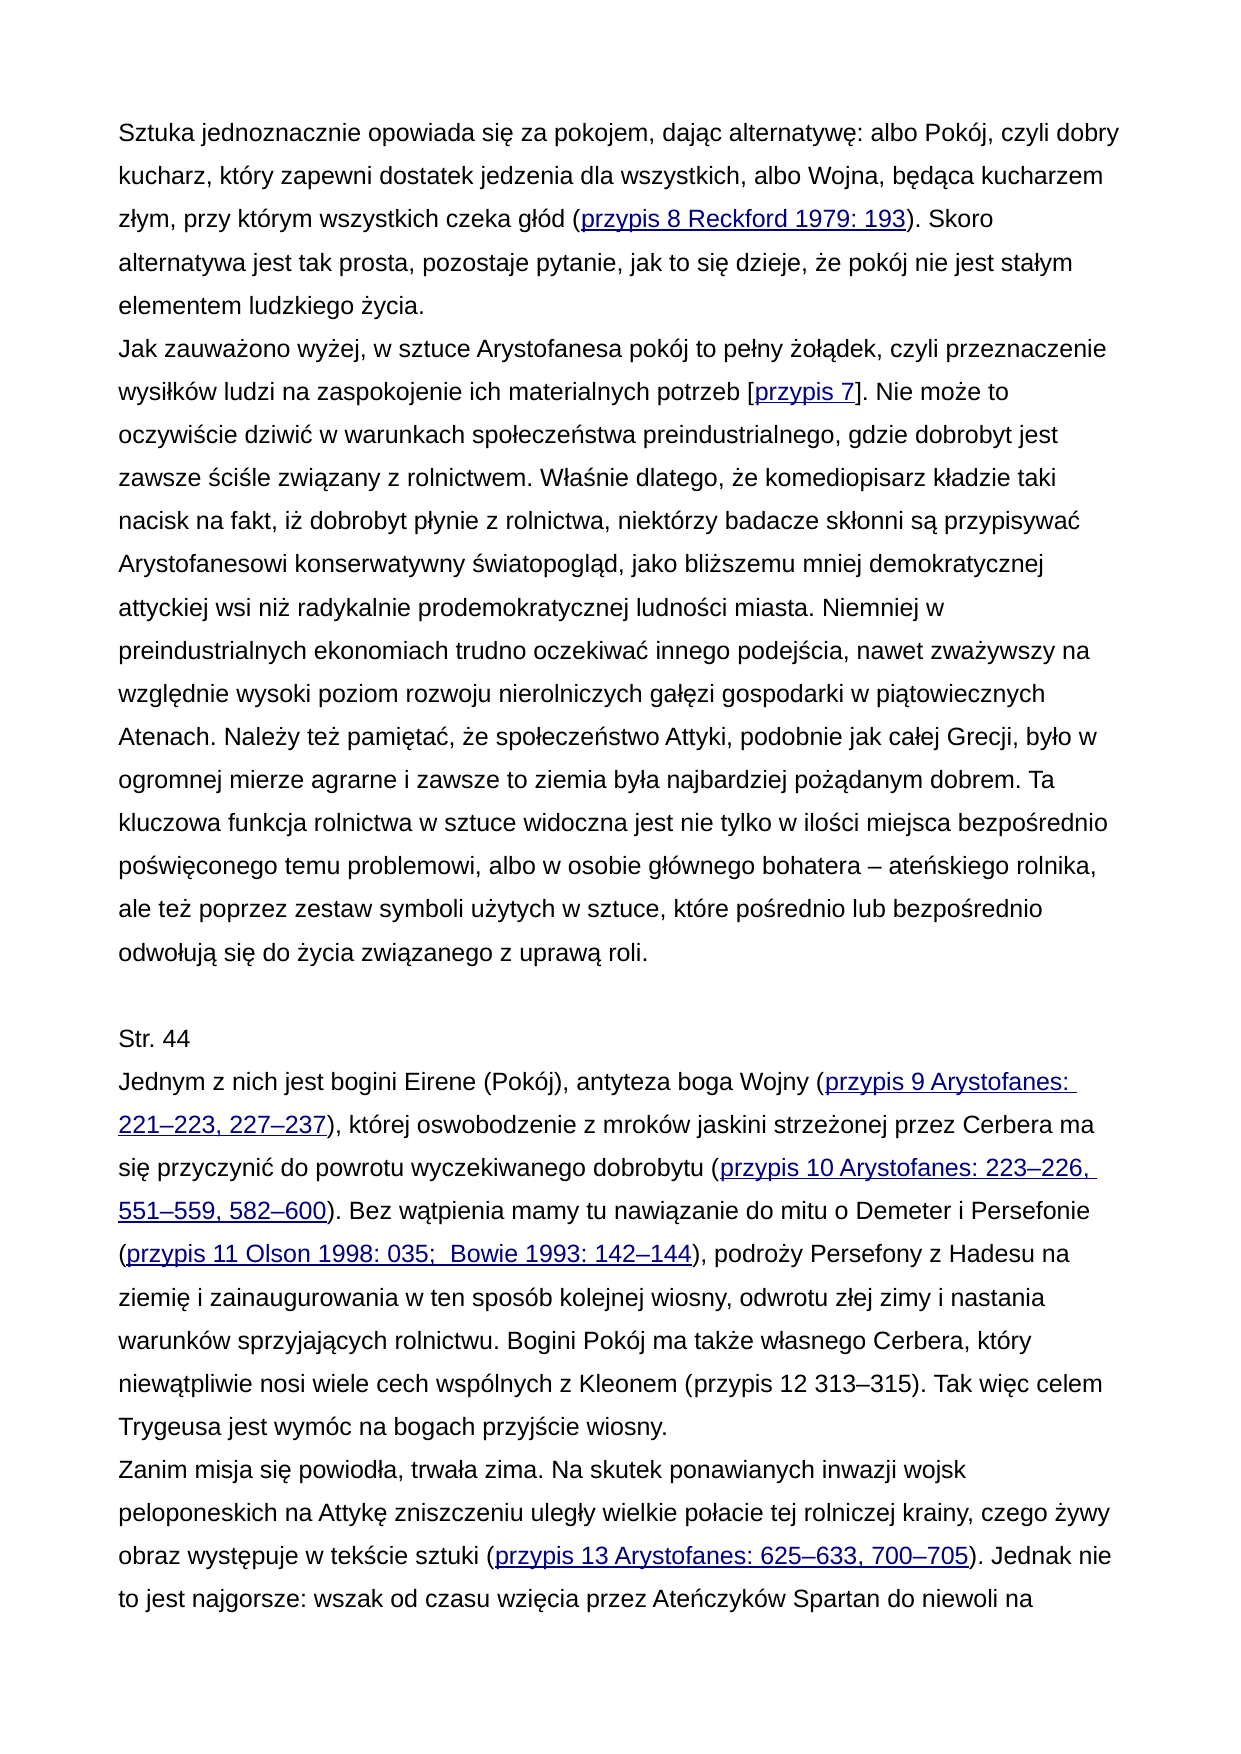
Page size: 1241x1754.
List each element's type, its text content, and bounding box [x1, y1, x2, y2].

text Zanim misja się powiodła, trwała zima. Na skutek ponawianych inwazji wojsk peloponeskich na Attykę zniszczeniu uległy wielkie połacie tej rolniczej krainy, czego żywy obraz występuje w tekście sztuki (przypis 13 Arystofanes: 625–633, 700–705). Jednak nie to jest najgorsze: wszak od czasu wzięcia przez Ateńczyków Spartan do niewoli na [118, 1455, 1122, 1613]
text Jednym z nich jest bogini Eirene (Pokój), antyteza boga Wojny (przypis 9 Arystofanes: 221–223, 227–237), której oswobodzenie z mroków jaskini strzeżonej przez Cerbera ma się przyczynić do powrotu wyczekiwanego dobrobytu (przypis 10 Arystofanes: 223–226, 551–559, 582–600). Bez wątpienia mamy tu nawiązanie do mitu o Demeter i Persefonie (przypis 11 Olson 1998: 035; Bowie 1993: 142–144), podroży Persefony z Hadesu na ziemię i zainaugurowania w ten sposób kolejnej wiosny, odwrotu złej zimy i nastania warunków sprzyjających rolnictwu. Bogini Pokój ma także własnego Cerbera, który niewątpliwie nosi wiele cech wspólnych z Kleonem (przypis 12 313–315). Tak więc celem Trygeusa jest wymóc na bogach przyjście wiosny. [118, 1067, 1122, 1441]
text Sztuka jednoznacznie opowiada się za pokojem, dając alternatywę: albo Pokój, czyli dobry kucharz, który zapewni dostatek jedzenia dla wszystkich, albo Wojna, będąca kucharzem złym, przy którym wszystkich czeka głód (przypis 8 Reckford 1979: 193). Skoro alternatywa jest tak prosta, pozostaje pytanie, jak to się dzieje, że pokój nie jest stałym elementem ludzkiego życia. [118, 118, 1122, 319]
text Str. 44 [118, 1024, 1122, 1052]
text Jak zauważono wyżej, w sztuce Arystofanesa pokój to pełny żołądek, czyli przeznaczenie wysiłków ludzi na zaspokojenie ich materialnych potrzeb [przypis 7]. Nie może to oczywiście dziwić w warunkach społeczeństwa preindustrialnego, gdzie dobrobyt jest zawsze ściśle związany z rolnictwem. Właśnie dlatego, że komediopisarz kładzie taki nacisk na fakt, iż dobrobyt płynie z rolnictwa, niektórzy badacze skłonni są przypisywać Arystofanesowi konserwatywny światopogląd, jako bliższemu mniej demokratycznej attyckiej wsi niż radykalnie prodemokratycznej ludności miasta. Niemniej w preindustrialnych ekonomiach trudno oczekiwać innego podejścia, nawet zważywszy na względnie wysoki poziom rozwoju nierolniczych gałęzi gospodarki w piątowiecznych Atenach. Należy też pamiętać, że społeczeństwo Attyki, podobnie jak całej Grecji, było w ogromnej mierze agrarne i zawsze to ziemia była najbardziej pożądanym dobrem. Ta kluczowa funkcja rolnictwa w sztuce widoczna jest nie tylko w ilości miejsca bezpośrednio poświęconego temu problemowi, albo w osobie głównego bohatera – ateńskiego rolnika, ale też poprzez zestaw symboli użytych w sztuce, które pośrednio lub bezpośrednio odwołują się do życia związanego z uprawą roli. [118, 334, 1122, 966]
